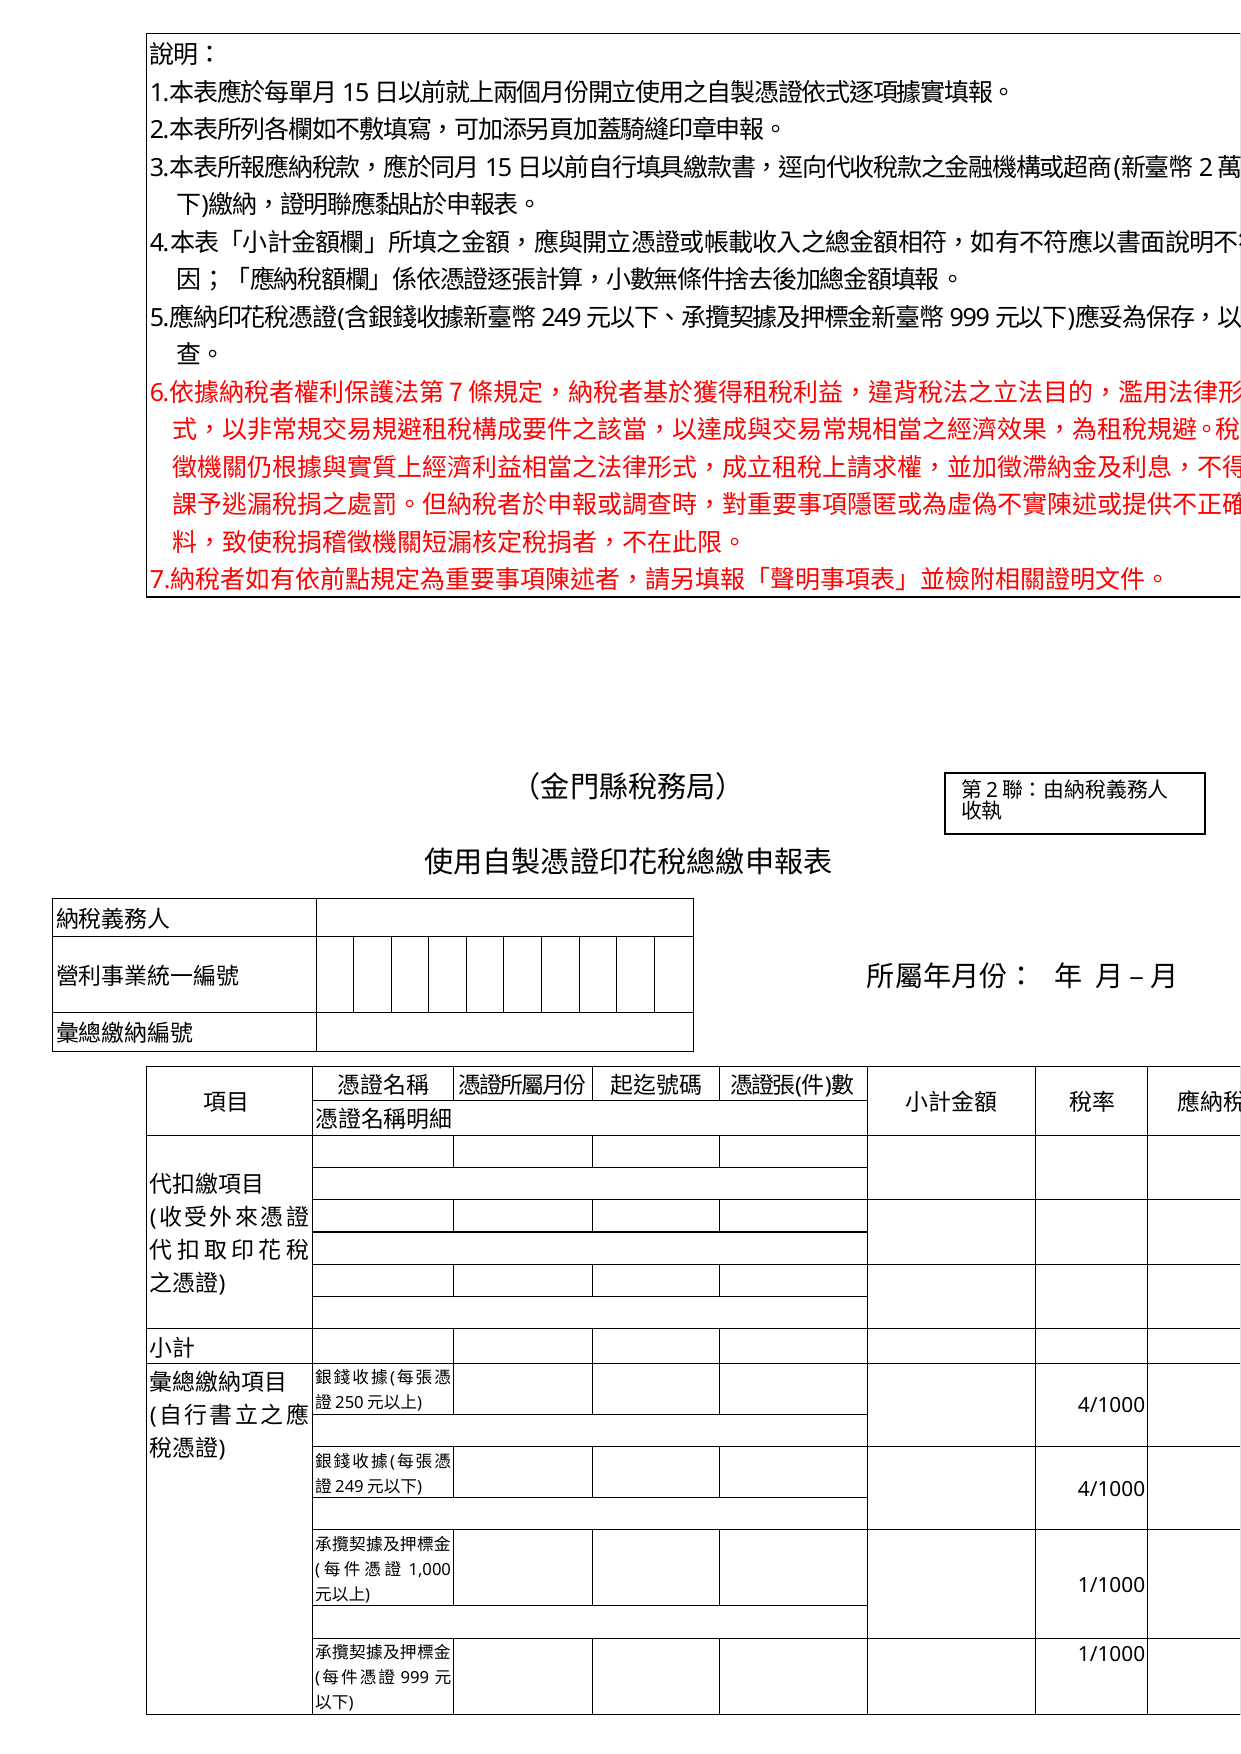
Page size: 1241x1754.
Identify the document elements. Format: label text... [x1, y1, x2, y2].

table_cell [1036, 1136, 1147, 1199]
table_cell [720, 1530, 867, 1605]
table_cell 憑證名稱明細 [313, 1101, 867, 1134]
text （金門縣稅務局） [150, 747, 1106, 822]
table_cell [593, 1136, 719, 1167]
table_header 項目 [147, 1067, 312, 1134]
table_cell 4/1000 [1036, 1447, 1147, 1529]
table_cell [313, 1329, 453, 1363]
table_cell [1148, 1265, 1240, 1328]
table_cell [313, 1200, 453, 1231]
table_cell [593, 1639, 719, 1714]
table_cell [429, 937, 466, 1012]
table_cell [720, 1136, 867, 1167]
table_cell [868, 1447, 1035, 1529]
table_cell [868, 1329, 1035, 1363]
table_cell [1036, 1200, 1147, 1264]
table_cell 小計 [147, 1329, 312, 1363]
table_cell [1148, 1136, 1240, 1199]
table_cell [593, 1530, 719, 1605]
table_cell [313, 1265, 453, 1296]
table_cell 彙總繳納項目 (自行書立之應稅憑證) [147, 1364, 312, 1714]
table_cell 1/1000 [1036, 1639, 1147, 1714]
table_cell 代扣繳項目 (收受外來憑證代扣取印花稅之憑證) [147, 1136, 312, 1328]
table_cell [593, 1329, 719, 1363]
table_cell [317, 1013, 693, 1051]
table_cell 說明： 1.本表應於每單月15日以前就上兩個月份開立使用之自製憑證依式逐項據實填報。 2.本表所列各欄如不敷填寫，可加添另頁加蓋騎縫印章申報。 3.本表所報應納稅款，應於同月15日以前自行填具繳款書，逕向代收稅款之金融機構或超商(新臺幣2萬元以下)繳納，證明聯應黏貼於申報表。 4.本表「小計金額欄」所填之金額，應與開立憑證或帳載收入之總金額相符，如有不符應以書面說明不符原因；「應納稅額欄」係依憑證逐張計算，小數無條件捨去後加總金額填報。 5.應納印花稅憑證(含銀錢收據新臺幣249元以下、承攬契據及押標金新臺幣999元以下)應妥為保存，以供備查。 6.依據納稅者權利保護法第7條規定，納稅者基於獲得租稅利益，違背稅法之立法目的，濫用法律形式，以非常規交易規避租稅構成要件之該當，以達成與交易常規相當之經濟效果，為租稅規避。稅捐稽徵機關仍根據與實質上經濟利益相當之法律形式，成立租稅上請求權，並加徵滯納金及利息，不得另課予逃漏稅捐之處罰。但納稅者於申報或調查時，對重要事項隱匿或為虛偽不實陳述或提供不正確資料，致使稅捐稽徵機關短漏核定稅捐者，不在此限。 7.納稅者如有依前點規定為重要事項陳述者，請另填報「聲明事項表」並檢附相關證明文件。 [147, 34, 1240, 596]
table_cell [354, 937, 391, 1012]
table_cell [868, 1639, 1035, 1714]
table_cell [1148, 1364, 1240, 1446]
table_cell [467, 937, 503, 1012]
table_cell [313, 1136, 453, 1167]
table_cell [454, 1136, 592, 1167]
text 使用自製憑證印花稅總繳申報表 [150, 822, 1106, 897]
table_cell [454, 1447, 592, 1497]
table_cell [868, 1364, 1035, 1446]
table_cell [454, 1364, 592, 1414]
table_cell [313, 1415, 867, 1446]
table_header 應納稅額 [1148, 1067, 1240, 1134]
table_cell [313, 1168, 867, 1199]
table_cell [655, 937, 693, 1012]
table_header 小計金額 [868, 1067, 1035, 1134]
table_header [317, 899, 693, 936]
table_cell 銀錢收據(每張憑證249元以下) [313, 1447, 453, 1497]
table_cell [720, 1639, 867, 1714]
table_cell [1148, 1530, 1240, 1638]
table_cell 銀錢收據(每張憑證250元以上) [313, 1364, 453, 1414]
table_cell [454, 1530, 592, 1605]
table_header 憑證名稱 [313, 1067, 453, 1100]
table_cell [454, 1200, 592, 1231]
table_cell [868, 1136, 1035, 1199]
table_cell [313, 1606, 867, 1638]
table_cell [392, 937, 428, 1012]
table_cell [313, 1498, 867, 1529]
table_cell [1148, 1329, 1240, 1363]
table_cell 彙總繳納編號 [53, 1013, 316, 1051]
table_cell [593, 1364, 719, 1414]
table_cell 1/1000 [1036, 1530, 1147, 1638]
table_header [694, 898, 1182, 936]
table_cell 營利事業統一編號 [53, 937, 316, 1012]
table_cell 所屬年月份： 年 月 – 月 [694, 936, 1182, 1012]
table_header 納稅義務人 [53, 899, 316, 936]
table_header 憑證張(件)數 [720, 1067, 867, 1100]
table_cell [313, 1233, 867, 1264]
table_cell [593, 1447, 719, 1497]
table_cell [868, 1265, 1035, 1328]
table_cell [593, 1200, 719, 1231]
text （金門縣稅務局） [946, 774, 1204, 833]
table_cell [542, 937, 579, 1012]
text 第2聯：由納稅義務人收執 [961, 781, 1189, 823]
table_header 起迄號碼 [593, 1067, 719, 1100]
table_cell [720, 1200, 867, 1231]
table_cell [868, 1530, 1035, 1638]
table_cell [1148, 1200, 1240, 1264]
table_cell [454, 1639, 592, 1714]
table_cell [694, 1012, 1182, 1051]
table_cell 0 [1148, 1639, 1240, 1714]
table_cell 承攬契據及押標金(每件憑證999元以下) [313, 1639, 453, 1714]
table_cell [313, 1297, 867, 1328]
table_cell [580, 937, 616, 1012]
table_cell [720, 1329, 867, 1363]
table_cell [868, 1200, 1035, 1264]
table_cell 4/1000 [1036, 1364, 1147, 1446]
table_cell [593, 1265, 719, 1296]
table_cell [720, 1447, 867, 1497]
table_cell [317, 937, 353, 1012]
table_cell [1036, 1329, 1147, 1363]
table_cell 承攬契據及押標金(每件憑證1,000元以上) [313, 1530, 453, 1605]
table_cell [617, 937, 654, 1012]
table_cell [1036, 1265, 1147, 1328]
table_cell [720, 1364, 867, 1414]
table_cell 0 [1148, 1447, 1240, 1529]
table_cell [454, 1329, 592, 1363]
table_cell [454, 1265, 592, 1296]
table_header 稅率 [1036, 1067, 1147, 1134]
table_cell [504, 937, 541, 1012]
table_header 憑證所屬月份 [454, 1067, 592, 1100]
table_cell [720, 1265, 867, 1296]
